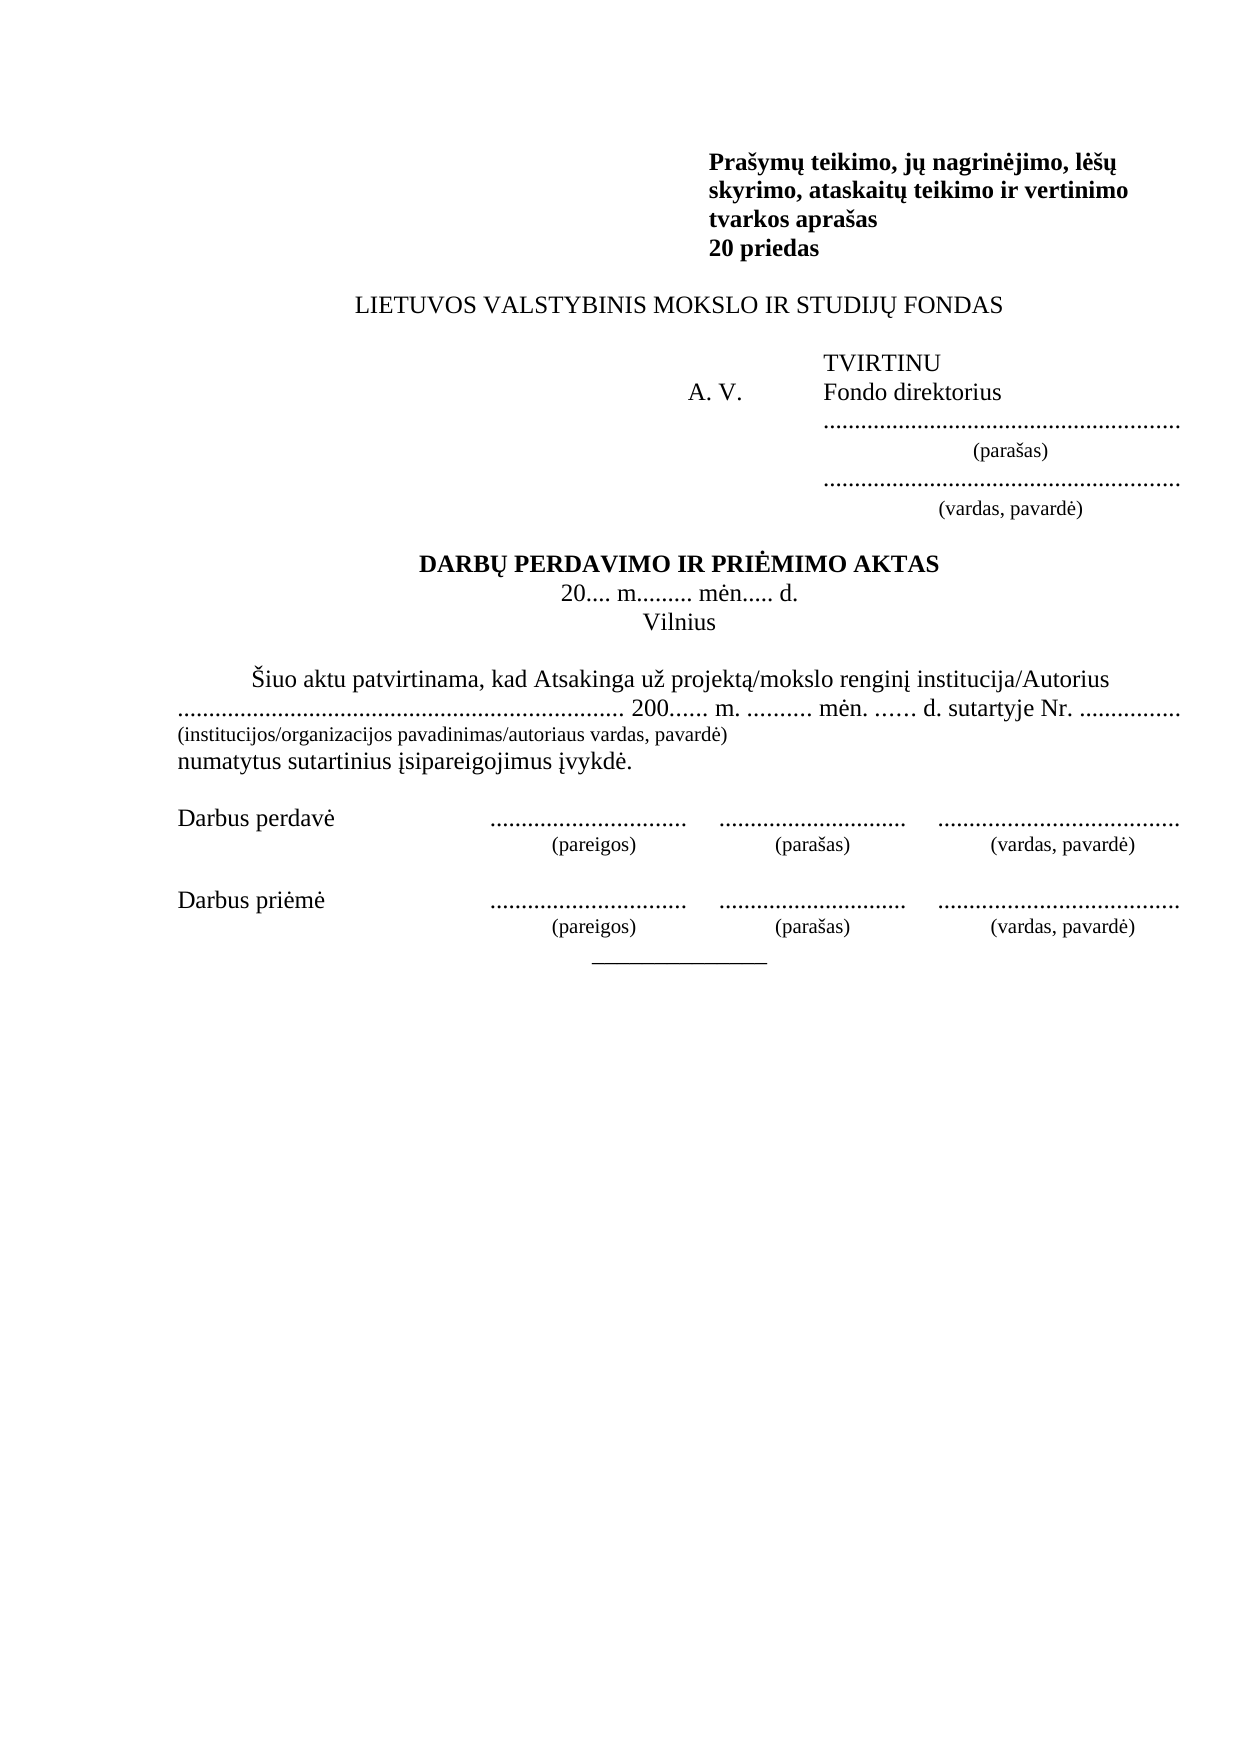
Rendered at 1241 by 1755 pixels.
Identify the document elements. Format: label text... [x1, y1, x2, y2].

text skyrimo, ataskaitų teikimo ir vertinimo [177, 176, 1181, 204]
text Vilnius [177, 607, 1181, 636]
text numatytus sutartinius įsipareigojimus įvykdė. [177, 746, 1181, 775]
text Prašymų teikimo, jų nagrinėjimo, lėšų [177, 147, 1181, 176]
text (pareigos) (parašas) (vardas, pavardė) [177, 914, 1181, 938]
text TVIRTINU [177, 348, 1181, 377]
text (pareigos) (parašas) (vardas, pavardė) [177, 832, 1181, 856]
text tvarkos aprašas [177, 204, 1181, 233]
text (vardas, pavardė) [177, 492, 1181, 521]
text A. V. Fondo direktorius [177, 377, 1181, 406]
text Šiuo aktu patvirtinama, kad Atsakinga už projektą/mokslo renginį institucija/Autorius [177, 664, 1181, 693]
text 200 m. mėn. d. sutartyje Nr. [177, 693, 1181, 722]
text 20.... m......... mėn..... d. [177, 578, 1181, 607]
text 20 priedas [177, 233, 1181, 262]
text (institucijos/organizacijos pavadinimas/autoriaus vardas, pavardė) [177, 722, 1181, 746]
text Darbus priėmė [177, 885, 1181, 914]
text Darbus perdavė [177, 803, 1181, 832]
text DARBŲ PERDAVIMO IR PRIĖMIMO AKTAS [177, 549, 1181, 578]
text (parašas) [177, 434, 1181, 463]
text LIETUVOS VALSTYBINIS MOKSLO IR STUDIJŲ FONDAS [177, 291, 1181, 319]
text ______________ [177, 938, 1181, 967]
